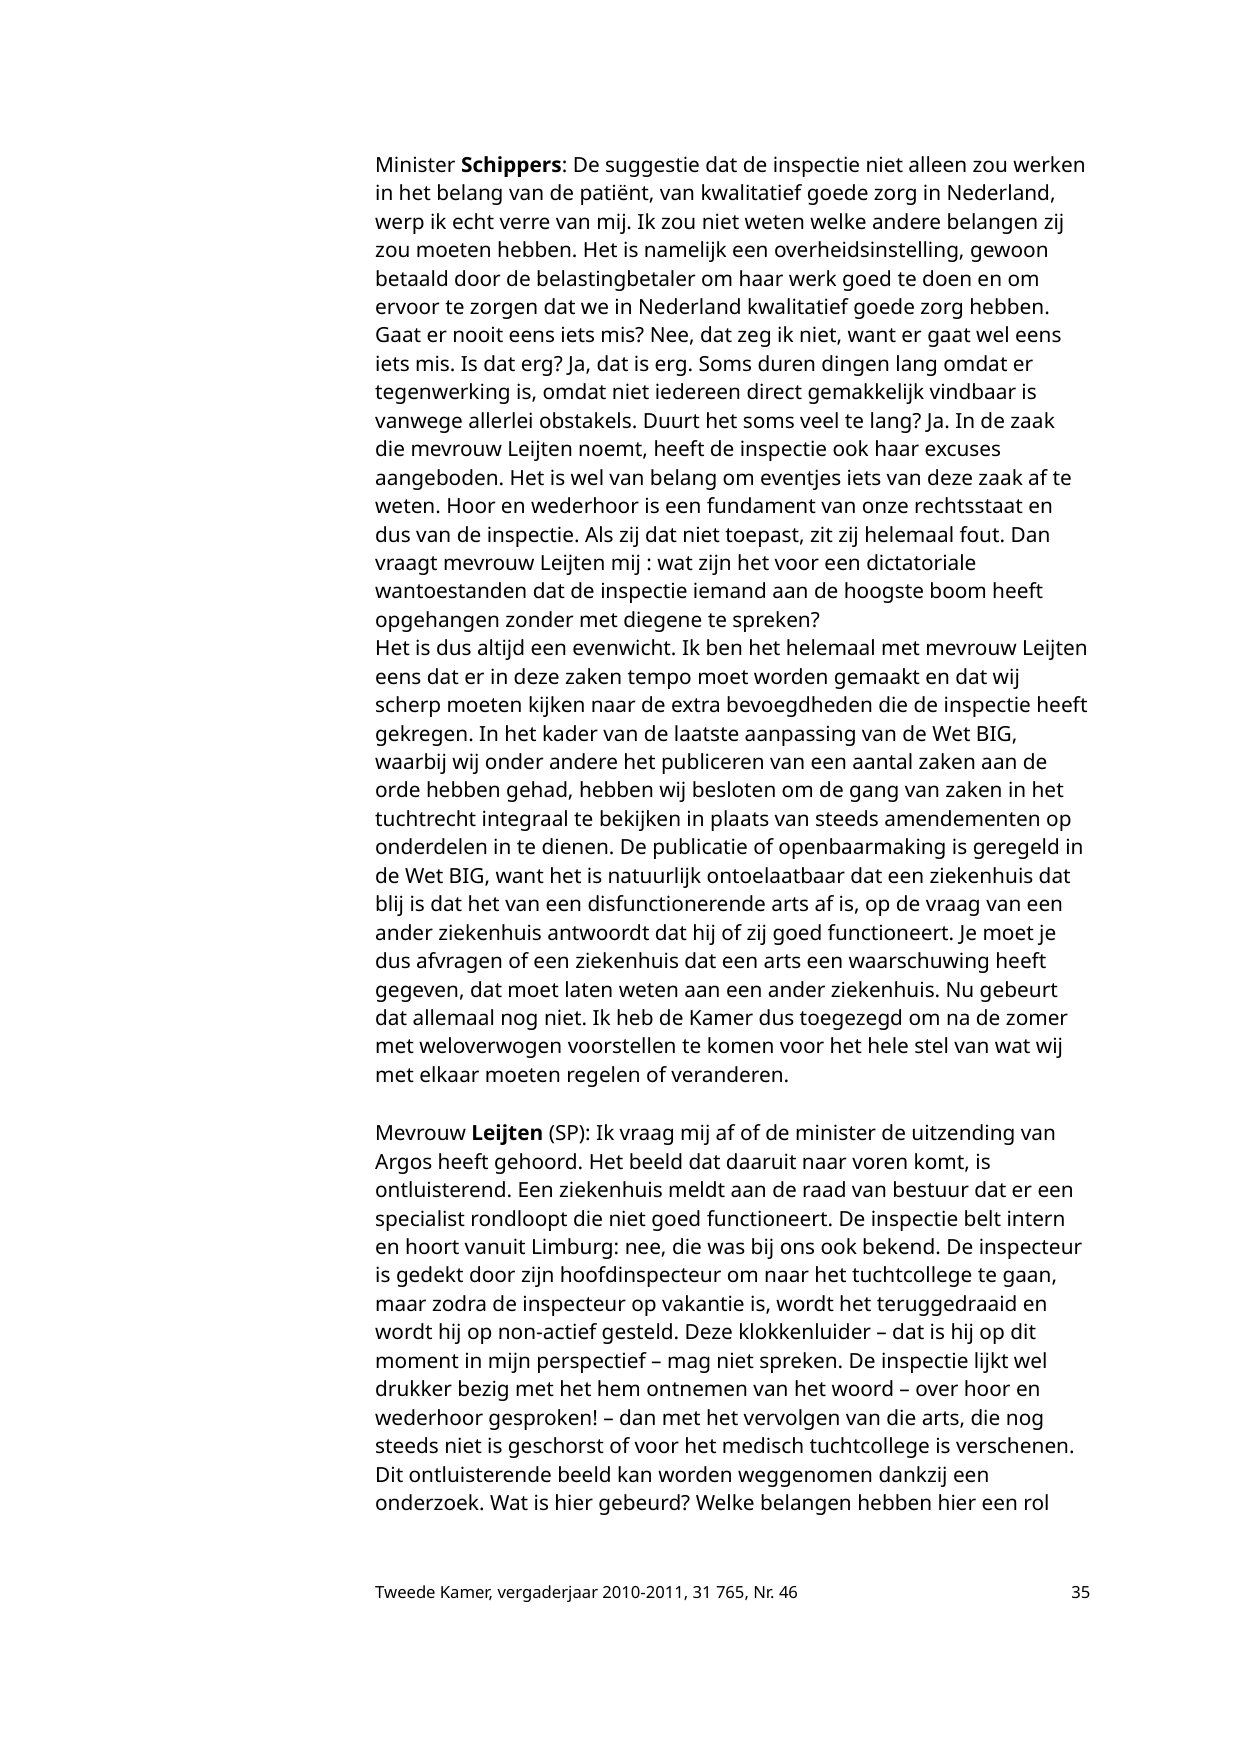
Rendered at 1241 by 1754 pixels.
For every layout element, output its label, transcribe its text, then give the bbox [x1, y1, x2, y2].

text Het is dus altijd een evenwicht. Ik ben het helemaal met mevrouw Leijten eens dat er in deze zaken tempo moet worden gemaakt en dat wij scherp moeten kijken naar de extra bevoegdheden die de inspectie heeft gekregen. In het kader van de laatste aanpassing van de Wet BIG, waarbij wij onder andere het publiceren van een aantal zaken aan de orde hebben gehad, hebben wij besloten om de gang van zaken in het tuchtrecht integraal te bekijken in plaats van steeds amendementen op onderdelen in te dienen. De publicatie of openbaarmaking is geregeld in de Wet BIG, want het is natuurlijk ontoelaatbaar dat een ziekenhuis dat blij is dat het van een disfunctionerende arts af is, op de vraag van een ander ziekenhuis antwoordt dat hij of zij goed functioneert. Je moet je dus afvragen of een ziekenhuis dat een arts een waarschuwing heeft gegeven, dat moet laten weten aan een ander ziekenhuis. Nu gebeurt dat allemaal nog niet. Ik heb de Kamer dus toegezegd om na de zomer met weloverwogen voorstellen te komen voor het hele stel van wat wij met elkaar moeten regelen of veranderen. [375, 633, 1090, 1088]
text Minister Schippers: De suggestie dat de inspectie niet alleen zou werken in het belang van de patiënt, van kwalitatief goede zorg in Nederland, werp ik echt verre van mij. Ik zou niet weten welke andere belangen zij zou moeten hebben. Het is namelijk een overheidsinstelling, gewoon betaald door de belastingbetaler om haar werk goed te doen en om ervoor te zorgen dat we in Nederland kwalitatief goede zorg hebben. Gaat er nooit eens iets mis? Nee, dat zeg ik niet, want er gaat wel eens iets mis. Is dat erg? Ja, dat is erg. Soms duren dingen lang omdat er tegenwerking is, omdat niet iedereen direct gemakkelijk vindbaar is vanwege allerlei obstakels. Duurt het soms veel te lang? Ja. In de zaak die mevrouw Leijten noemt, heeft de inspectie ook haar excuses aangeboden. Het is wel van belang om eventjes iets van deze zaak af te weten. Hoor en wederhoor is een fundament van onze rechtsstaat en dus van de inspectie. Als zij dat niet toepast, zit zij helemaal fout. Dan vraagt mevrouw Leijten mij : wat zijn het voor een dictatoriale wantoestanden dat de inspectie iemand aan de hoogste boom heeft opgehangen zonder met diegene te spreken? [375, 150, 1090, 633]
text Mevrouw Leijten (SP): Ik vraag mij af of de minister de uitzending van Argos heeft gehoord. Het beeld dat daaruit naar voren komt, is ontluisterend. Een ziekenhuis meldt aan de raad van bestuur dat er een specialist rondloopt die niet goed functioneert. De inspectie belt intern en hoort vanuit Limburg: nee, die was bij ons ook bekend. De inspecteur is gedekt door zijn hoofdinspecteur om naar het tuchtcollege te gaan, maar zodra de inspecteur op vakantie is, wordt het teruggedraaid en wordt hij op non-actief gesteld. Deze klokkenluider – dat is hij op dit moment in mijn perspectief – mag niet spreken. De inspectie lijkt wel drukker bezig met het hem ontnemen van het woord – over hoor en wederhoor gesproken! – dan met het vervolgen van die arts, die nog steeds niet is geschorst of voor het medisch tuchtcollege is verschenen. Dit ontluisterende beeld kan worden weggenomen dankzij een onderzoek. Wat is hier gebeurd? Welke belangen hebben hier een rol [375, 1118, 1090, 1517]
